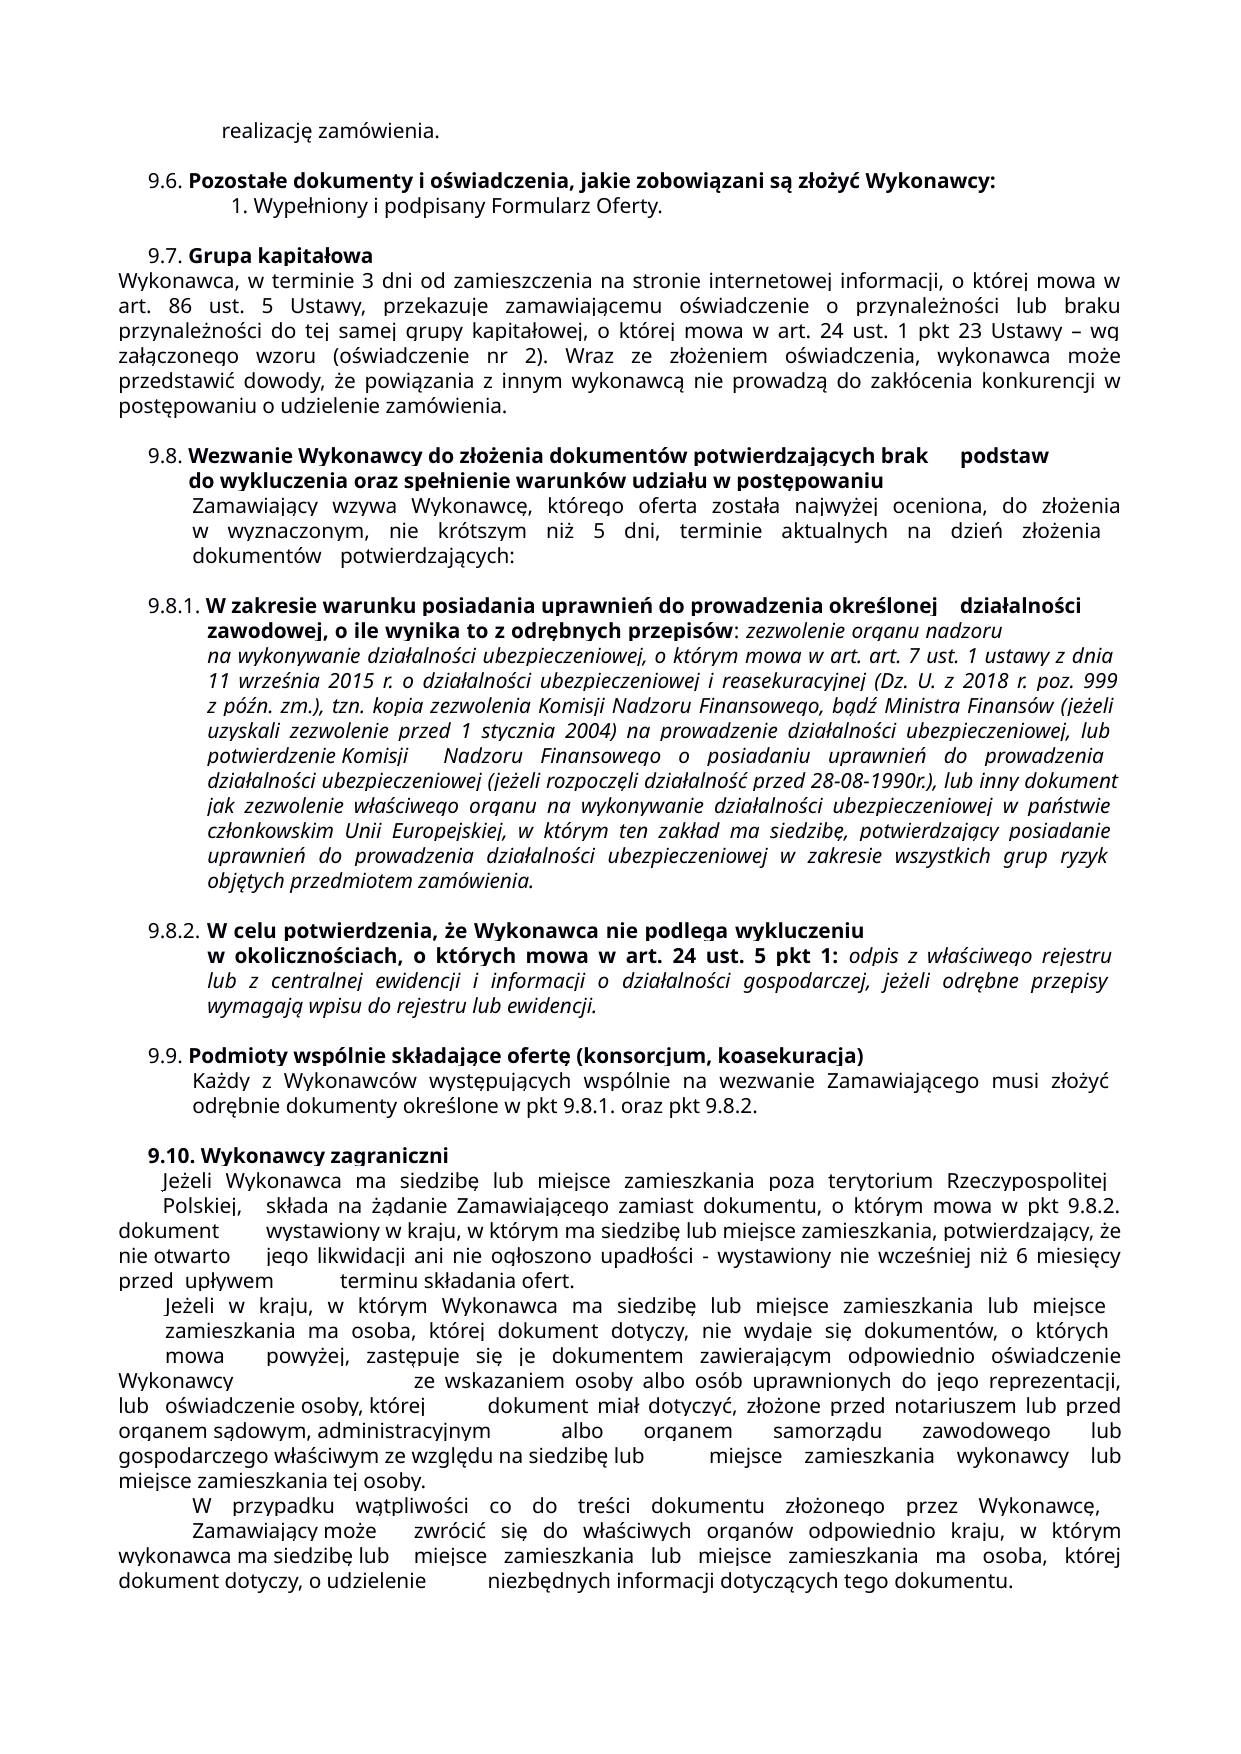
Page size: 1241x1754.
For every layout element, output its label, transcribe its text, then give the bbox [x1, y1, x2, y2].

text 9.7. Grupa kapitałowa [148, 243, 1122, 268]
text W przypadku wątpliwości co do treści dokumentu złożonego przez Wykonawcę, Zamawiający może zwrócić się do właściwych organów odpowiednio kraju, w którym wykonawca ma siedzibę lub miejsce zamieszkania lub miejsce zamieszkania ma osoba, której dokument dotyczy, o udzielenie niezbędnych informacji dotyczących tego dokumentu. [118, 1493, 1122, 1593]
text 9.6. Pozostałe dokumenty i oświadczenia, jakie zobowiązani są złożyć Wykonawcy: [148, 168, 1122, 193]
text 9.9. Podmioty wspólnie składające ofertę (konsorcjum, koasekuracja) [148, 1043, 1122, 1068]
text Jeżeli Wykonawca ma siedzibę lub miejsce zamieszkania poza terytorium Rzeczypospolitej Polskiej, składa na żądanie Zamawiającego zamiast dokumentu, o którym mowa w pkt 9.8.2. dokument wystawiony w kraju, w którym ma siedzibę lub miejsce zamieszkania, potwierdzający, że nie otwarto jego likwidacji ani nie ogłoszono upadłości - wystawiony nie wcześniej niż 6 miesięcy przed upływem terminu składania ofert. [118, 1168, 1122, 1293]
text 9.8.1. W zakresie warunku posiadania uprawnień do prowadzenia określonej działalności zawodowej, o ile wynika to z odrębnych przepisów: zezwolenie organu nadzoru na wykonywanie działalności ubezpieczeniowej, o którym mowa w art. art. 7 ust. 1 ustawy z dnia 11 września 2015 r. o działalności ubezpieczeniowej i reasekuracyjnej (Dz. U. z 2018 r. poz. 999 z późn. zm.), tzn. kopia zezwolenia Komisji Nadzoru Finansowego, bądź Ministra Finansów (jeżeli uzyskali zezwolenie przed 1 stycznia 2004) na prowadzenie działalności ubezpieczeniowej, lub potwierdzenie Komisji Nadzoru Finansowego o posiadaniu uprawnień do prowadzenia działalności ubezpieczeniowej (jeżeli rozpoczęli działalność przed 28-08-1990r.), lub inny dokument jak zezwolenie właściwego organu na wykonywanie działalności ubezpieczeniowej w państwie członkowskim Unii Europejskiej, w którym ten zakład ma siedzibę, potwierdzający posiadanie uprawnień do prowadzenia działalności ubezpieczeniowej w zakresie wszystkich grup ryzyk objętych przedmiotem zamówienia. [148, 593, 1122, 893]
text 9.8.2. W celu potwierdzenia, że Wykonawca nie podlega wykluczeniu w okolicznościach, o których mowa w art. 24 ust. 5 pkt 1: odpis z właściwego rejestru lub z centralnej ewidencji i informacji o działalności gospodarczej, jeżeli odrębne przepisy wymagają wpisu do rejestru lub ewidencji. [148, 918, 1122, 1018]
text Zamawiający wzywa Wykonawcę, którego oferta została najwyżej oceniona, do złożenia w wyznaczonym, nie krótszym niż 5 dni, terminie aktualnych na dzień złożenia dokumentów potwierdzających: [118, 493, 1122, 568]
text 9.8. Wezwanie Wykonawcy do złożenia dokumentów potwierdzających brak podstaw do wykluczenia oraz spełnienie warunków udziału w postępowaniu [148, 443, 1122, 493]
text 1. Wypełniony i podpisany Formularz Oferty. [231, 193, 1122, 218]
text 9.10. Wykonawcy zagraniczni [148, 1143, 1122, 1168]
text Jeżeli w kraju, w którym Wykonawca ma siedzibę lub miejsce zamieszkania lub miejsce zamieszkania ma osoba, której dokument dotyczy, nie wydaje się dokumentów, o których mowa powyżej, zastępuje się je dokumentem zawierającym odpowiednio oświadczenie Wykonawcy ze wskazaniem osoby albo osób uprawnionych do jego reprezentacji, lub oświadczenie osoby, której dokument miał dotyczyć, złożone przed notariuszem lub przed organem sądowym, administracyjnym albo organem samorządu zawodowego lub gospodarczego właściwym ze względu na siedzibę lub miejsce zamieszkania wykonawcy lub miejsce zamieszkania tej osoby. [118, 1293, 1122, 1493]
text realizację zamówienia. [148, 118, 1122, 143]
text Każdy z Wykonawców występujących wspólnie na wezwanie Zamawiającego musi złożyć odrębnie dokumenty określone w pkt 9.8.1. oraz pkt 9.8.2. [118, 1068, 1122, 1118]
text Wykonawca, w terminie 3 dni od zamieszczenia na stronie internetowej informacji, o której mowa w art. 86 ust. 5 Ustawy, przekazuje zamawiającemu oświadczenie o przynależności lub braku przynależności do tej samej grupy kapitałowej, o której mowa w art. 24 ust. 1 pkt 23 Ustawy – wg załączonego wzoru (oświadczenie nr 2). Wraz ze złożeniem oświadczenia, wykonawca może przedstawić dowody, że powiązania z innym wykonawcą nie prowadzą do zakłócenia konkurencji w postępowaniu o udzielenie zamówienia. [118, 268, 1122, 418]
